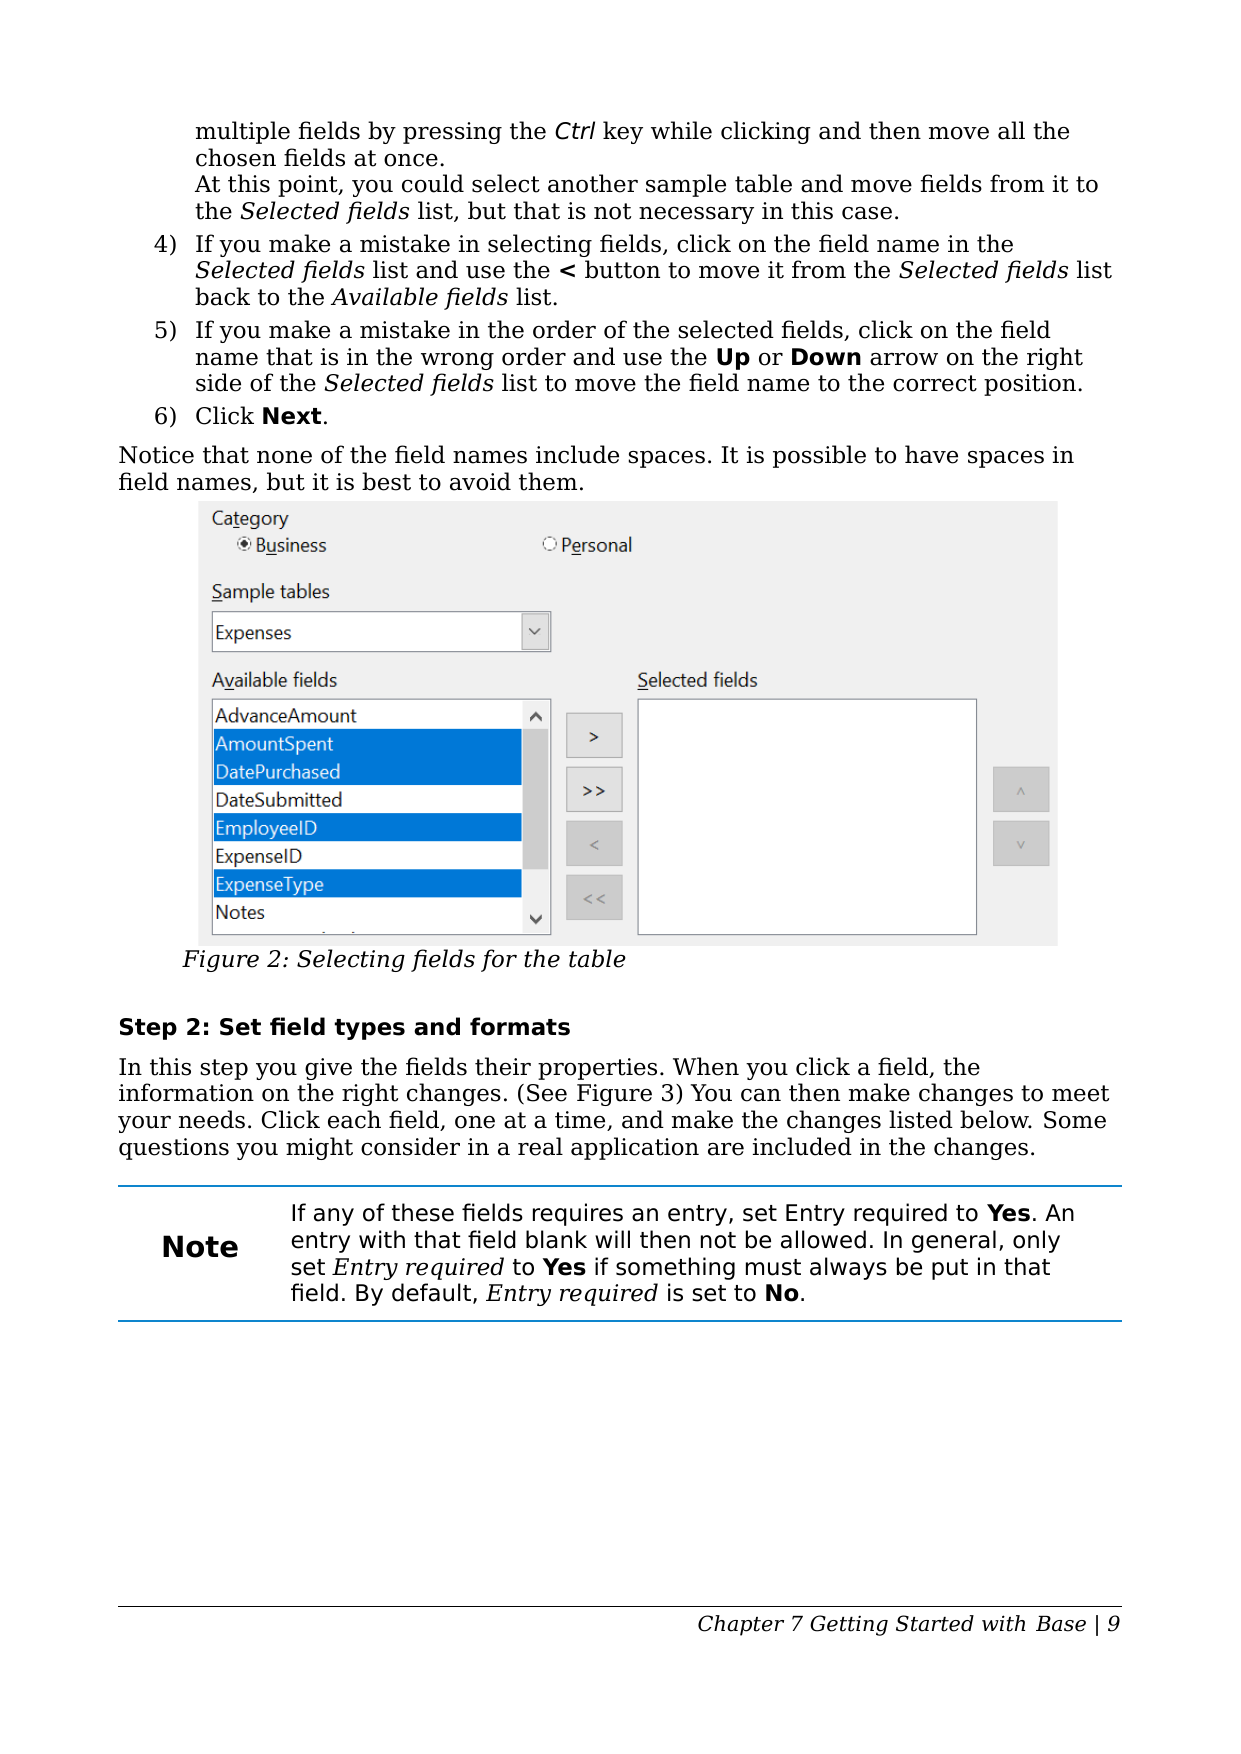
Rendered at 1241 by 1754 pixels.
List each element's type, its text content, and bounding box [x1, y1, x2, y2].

list Click Next. [177, 403, 1122, 430]
table_header If any of these fields requires an entry, set Entry required to Yes. An entry with that field blank will then not be allowed. In general, only set Entry required to Yes if something must always be put in that field. By default, Entry required is set to No. [281, 1187, 1122, 1320]
list multiple fields by pressing the Ctrl key while clicking and then move all the chosen fields at once. At this point, you could select another sample table and move fields from it to the Selected fields list, but that is not necessary in this case. [177, 118, 1122, 225]
list If you make a mistake in the order of the selected fields, click on the field name that is in the wrong order and use the Up or Down arrow on the right side of the Selected fields list to move the field name to the correct position. [177, 317, 1122, 397]
picture [198, 501, 1058, 946]
table_header Note [118, 1187, 281, 1320]
text Notice that none of the field names include spaces. It is possible to have spaces in field names, but it is best to avoid them. [118, 443, 1122, 496]
list If you make a mistake in selecting fields, click on the field name in the Selected fields list and use the < button to move it from the Selected fields list back to the Available fields list. [177, 231, 1122, 311]
text In this step you give the fields their properties. When you click a field, the information on the right changes. (See Figure 3) You can then make changes to meet your needs. Click each field, one at a time, and make the changes listed below. Some questions you might consider in a real application are included in the changes. [118, 1054, 1122, 1160]
text Step 2: Set field types and formats [118, 1014, 1122, 1041]
text Figure 2: Selecting fields for the table [183, 501, 1058, 972]
